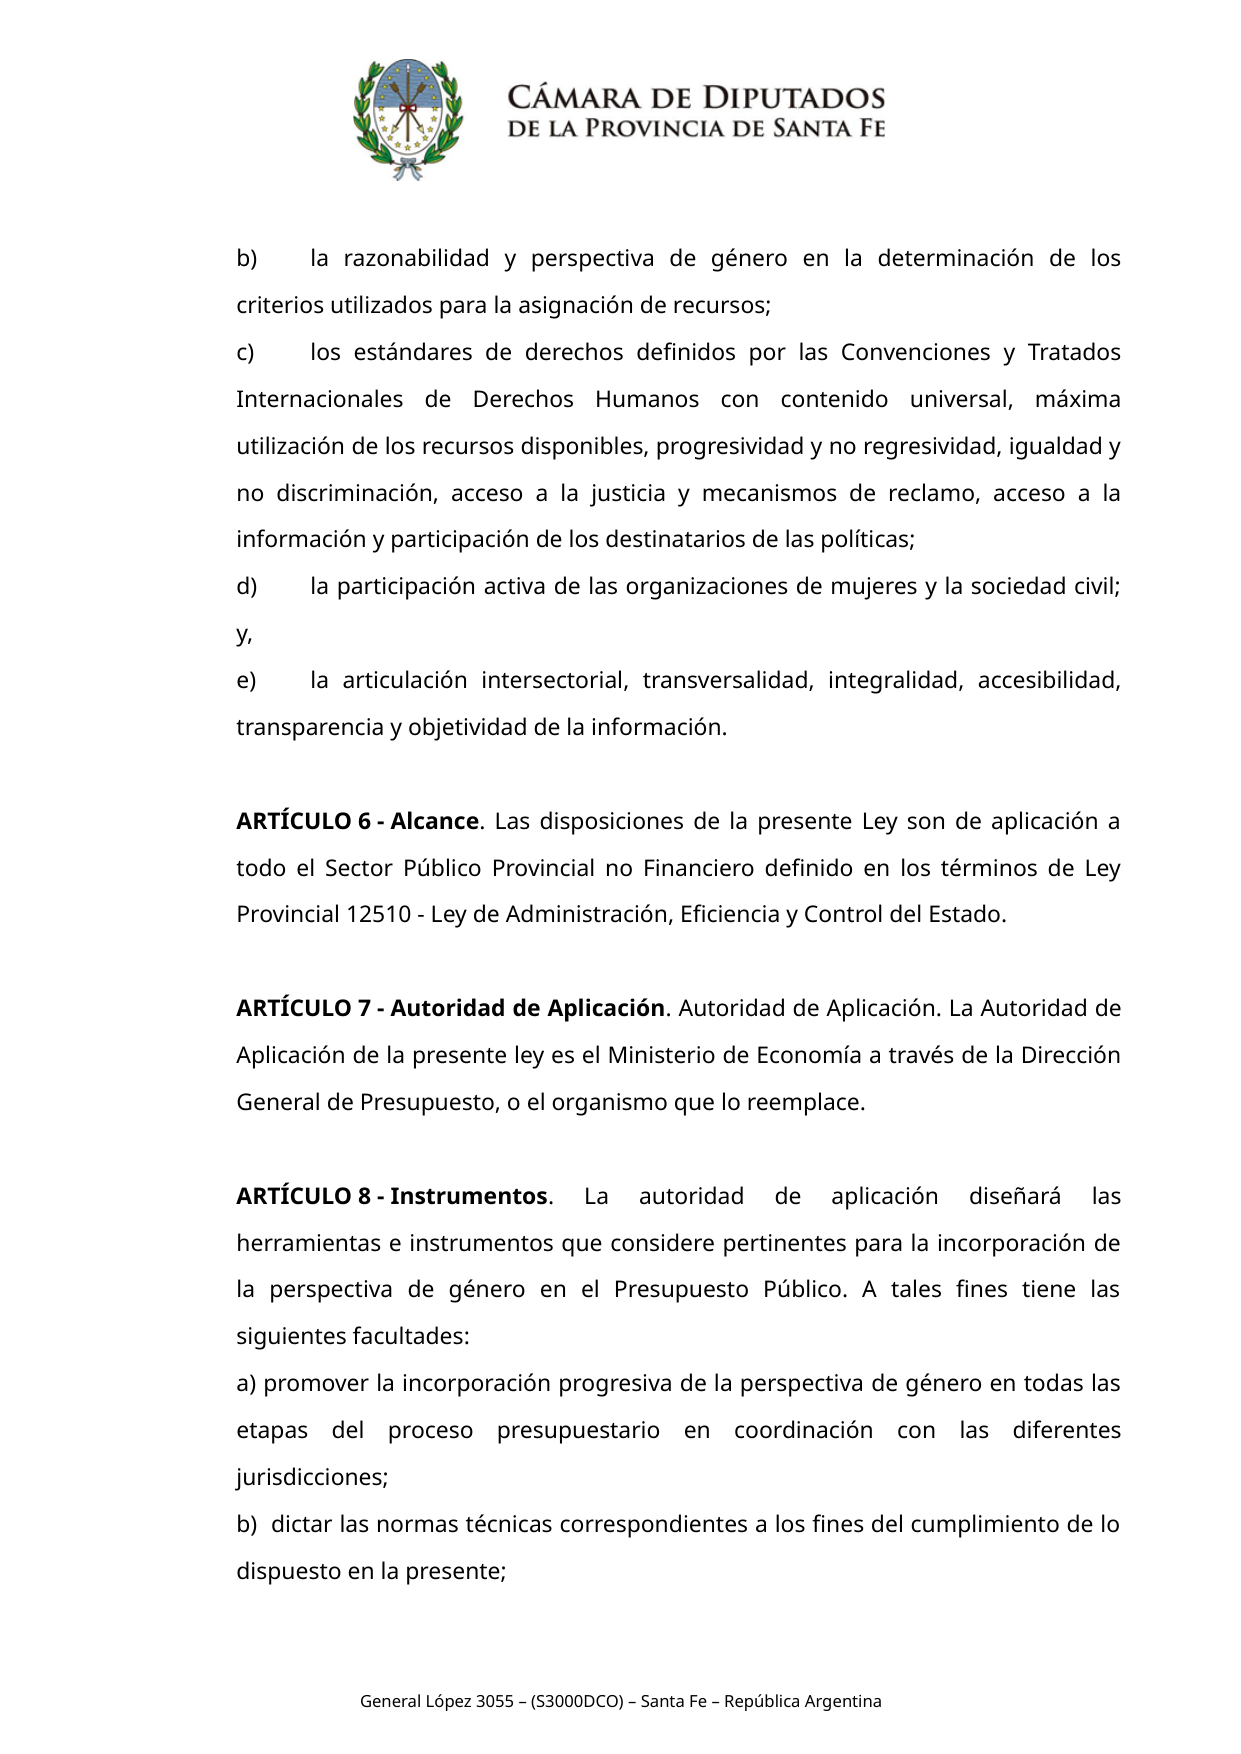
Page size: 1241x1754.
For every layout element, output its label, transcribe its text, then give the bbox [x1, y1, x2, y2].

list e) la articulación intersectorial, transversalidad, integralidad, accesibilidad, transparencia y objetividad de la información. [236, 664, 1122, 742]
list Alcance. Las disposiciones de la presente Ley son de aplicación a todo el Sector Público Provincial no Financiero definido en los términos de Ley Provincial 12510 - Ley de Administración, Eficiencia y Control del Estado. [236, 805, 1122, 930]
list d) la participación activa de las organizaciones de mujeres y la sociedad civil; y, [236, 570, 1122, 648]
list b) dictar las normas técnicas correspondientes a los fines del cumplimiento de lo dispuesto en la presente; [236, 1508, 1122, 1586]
list Instrumentos. La autoridad de aplicación diseñará las herramientas e instrumentos que considere pertinentes para la incorporación de la perspectiva de género en el Presupuesto Público. A tales fines tiene las siguientes facultades: [236, 1180, 1122, 1352]
list c) los estándares de derechos definidos por las Convenciones y Tratados Internacionales de Derechos Humanos con contenido universal, máxima utilización de los recursos disponibles, progresividad y no regresividad, igualdad y no discriminación, acceso a la justicia y mecanismos de reclamo, acceso a la información y participación de los destinatarios de las políticas; [236, 336, 1122, 555]
list Autoridad de Aplicación. Autoridad de Aplicación. La Autoridad de Aplicación de la presente ley es el Ministerio de Economía a través de la Dirección General de Presupuesto, o el organismo que lo reemplace. [236, 992, 1122, 1117]
list a) promover la incorporación progresiva de la perspectiva de género en todas las etapas del proceso presupuestario en coordinación con las diferentes jurisdicciones; [236, 1367, 1122, 1492]
list b) la razonabilidad y perspectiva de género en la determinación de los criterios utilizados para la asignación de recursos; [236, 242, 1122, 320]
